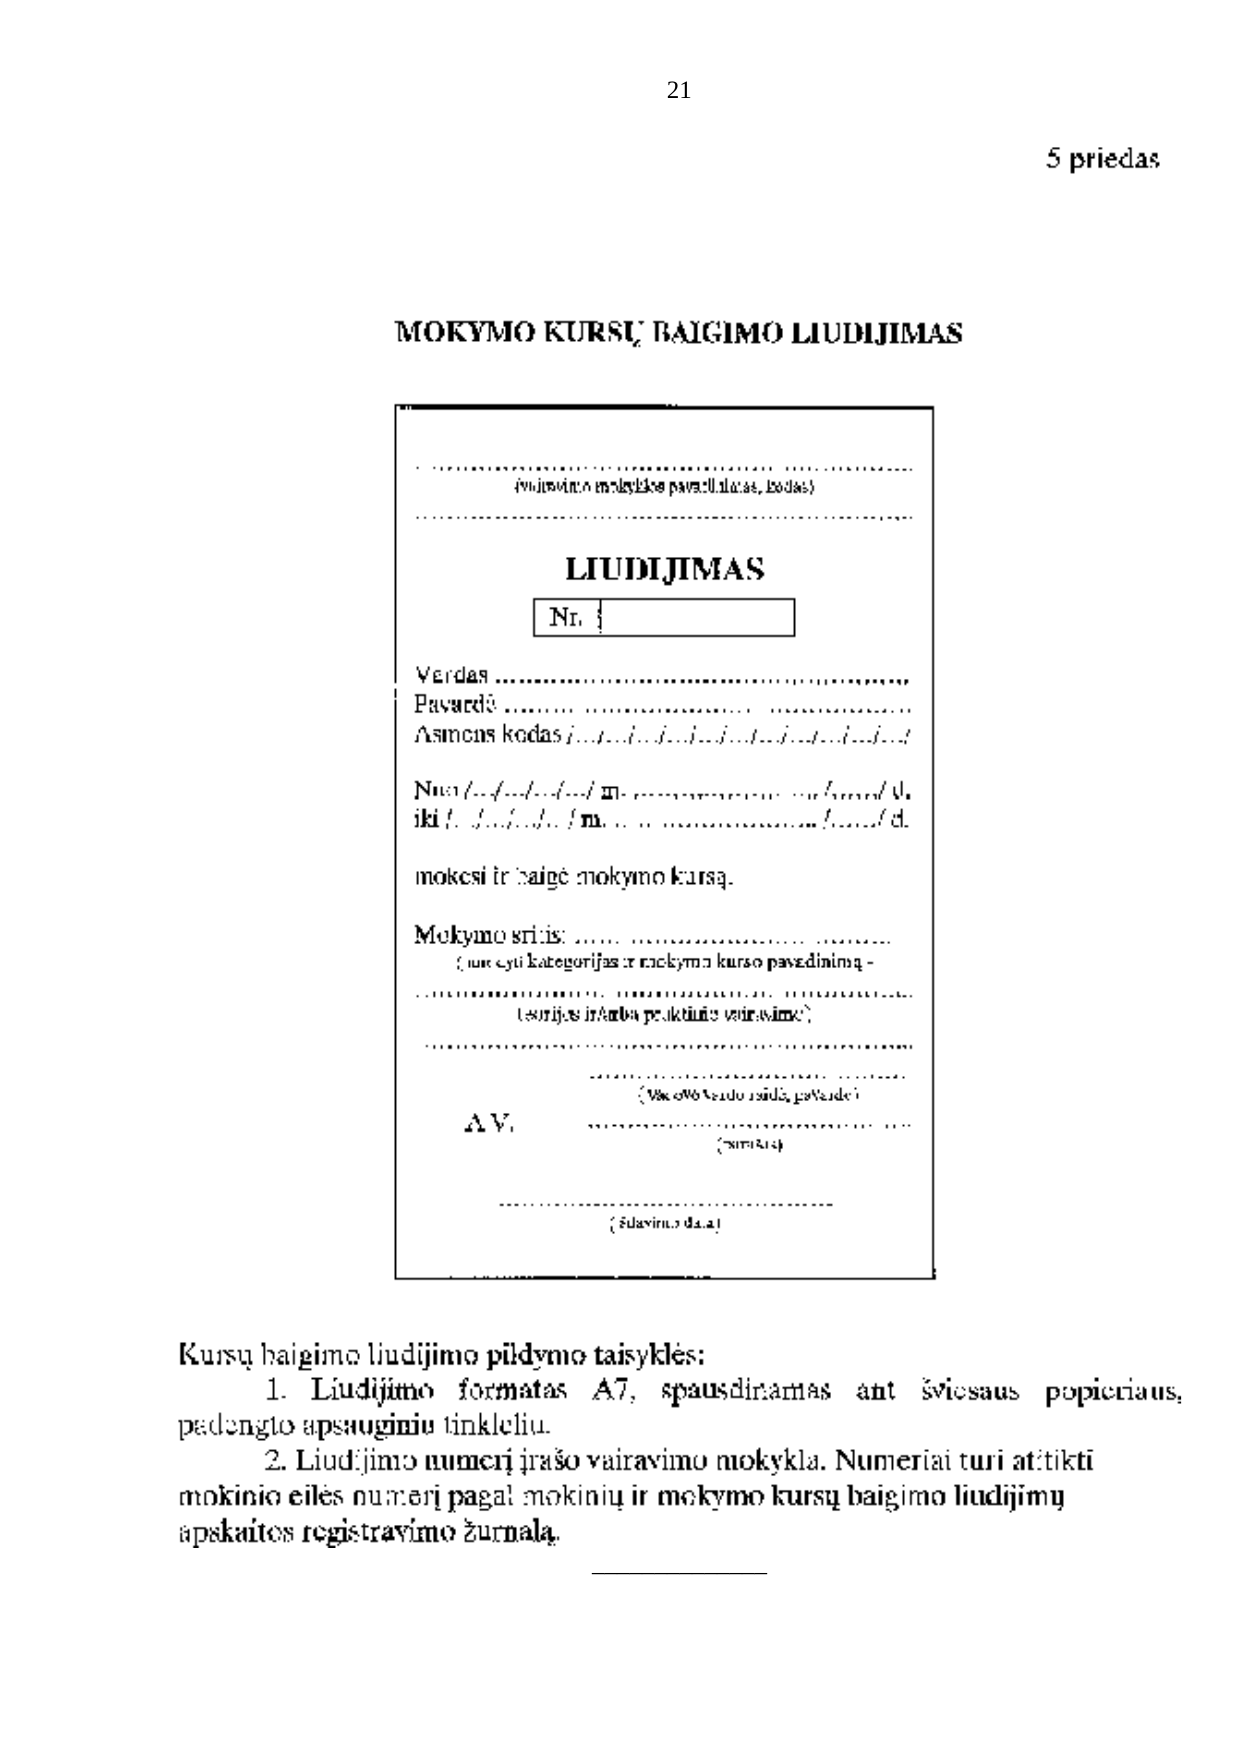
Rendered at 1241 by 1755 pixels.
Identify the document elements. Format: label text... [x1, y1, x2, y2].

text ______________ [177, 1548, 1181, 1576]
